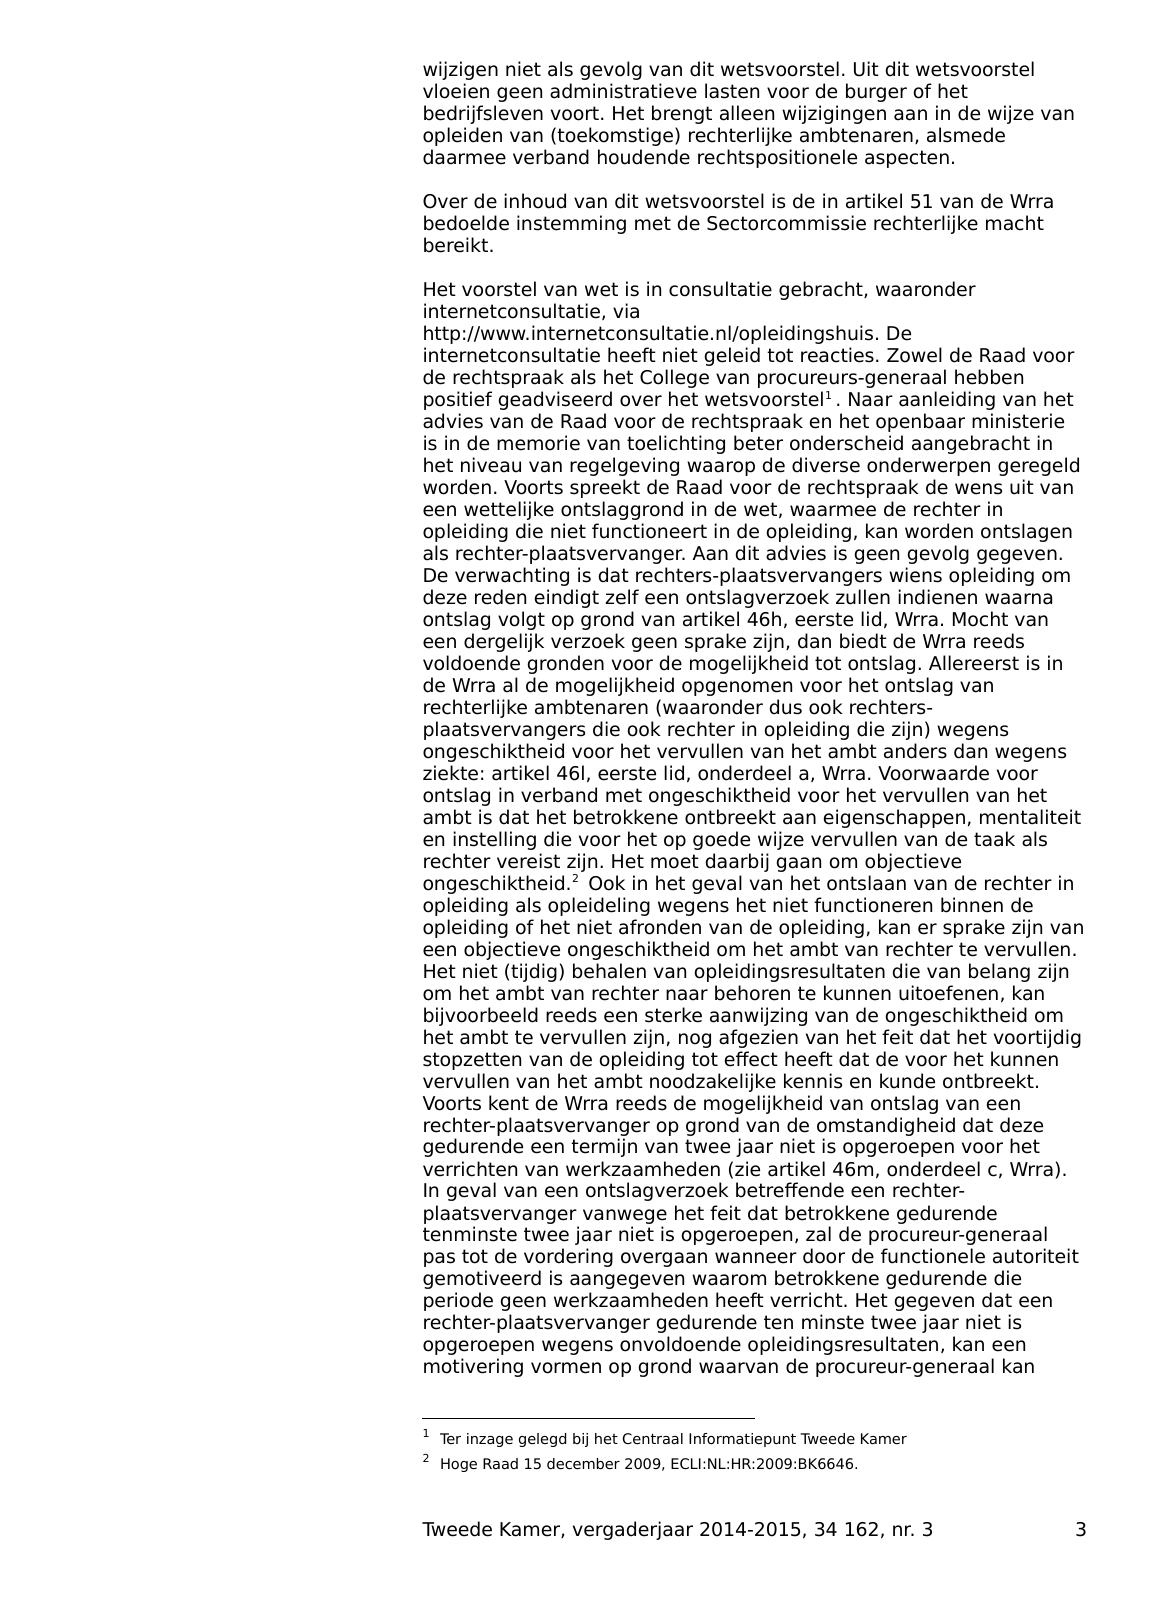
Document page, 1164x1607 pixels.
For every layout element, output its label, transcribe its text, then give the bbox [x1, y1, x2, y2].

text wijzigen niet als gevolg van dit wetsvoorstel. Uit dit wetsvoorstel vloeien geen administratieve lasten voor de burger of het bedrijfsleven voort. Het brengt alleen wijzigingen aan in de wijze van opleiden van (toekomstige) rechterlijke ambtenaren, alsmede daarmee verband houdende rechtspositionele aspecten. [422, 59, 1087, 169]
text Het voorstel van wet is in consultatie gebracht, waaronder internetconsultatie, via http://www.internetconsultatie.nl/opleidingshuis. De internetconsultatie heeft niet geleid tot reacties. Zowel de Raad voor de rechtspraak als het College van procureurs-generaal hebben positief geadviseerd over het wetsvoorstel. Naar aanleiding van het advies van de Raad voor de rechtspraak en het openbaar ministerie is in de memorie van toelichting beter onderscheid aangebracht in het niveau van regelgeving waarop de diverse onderwerpen geregeld worden. Voorts spreekt de Raad voor de rechtspraak de wens uit van een wettelijke ontslaggrond in de wet, waarmee de rechter in opleiding die niet functioneert in de opleiding, kan worden ontslagen als rechter-plaatsvervanger. Aan dit advies is geen gevolg gegeven. De verwachting is dat rechters-plaatsvervangers wiens opleiding om deze reden eindigt zelf een ontslagverzoek zullen indienen waarna ontslag volgt op grond van artikel 46h, eerste lid, Wrra. Mocht van een dergelijk verzoek geen sprake zijn, dan biedt de Wrra reeds voldoende gronden voor de mogelijkheid tot ontslag. Allereerst is in de Wrra al de mogelijkheid opgenomen voor het ontslag van rechterlijke ambtenaren (waaronder dus ook rechters-plaatsvervangers die ook rechter in opleiding die zijn) wegens ongeschiktheid voor het vervullen van het ambt anders dan wegens ziekte: artikel 46l, eerste lid, onderdeel a, Wrra. Voorwaarde voor ontslag in verband met ongeschiktheid voor het vervullen van het ambt is dat het betrokkene ontbreekt aan eigenschappen, mentaliteit en instelling die voor het op goede wijze vervullen van de taak als rechter vereist zijn. Het moet daarbij gaan om objectieve ongeschiktheid. Ook in het geval van het ontslaan van de rechter in opleiding als opleideling wegens het niet functioneren binnen de opleiding of het niet afronden van de opleiding, kan er sprake zijn van een objectieve ongeschiktheid om het ambt van rechter te vervullen. Het niet (tijdig) behalen van opleidingsresultaten die van belang zijn om het ambt van rechter naar behoren te kunnen uitoefenen, kan bijvoorbeeld reeds een sterke aanwijzing van de ongeschiktheid om het ambt te vervullen zijn, nog afgezien van het feit dat het voortijdig stopzetten van de opleiding tot effect heeft dat de voor het kunnen vervullen van het ambt noodzakelijke kennis en kunde ontbreekt. Voorts kent de Wrra reeds de mogelijkheid van ontslag van een rechter-plaatsvervanger op grond van de omstandigheid dat deze gedurende een termijn van twee jaar niet is opgeroepen voor het verrichten van werkzaamheden (zie artikel 46m, onderdeel c, Wrra). In geval van een ontslagverzoek betreffende een rechter-plaatsvervanger vanwege het feit dat betrokkene gedurende tenminste twee jaar niet is opgeroepen, zal de procureur-generaal pas tot de vordering overgaan wanneer door de functionele autoriteit gemotiveerd is aangegeven waarom betrokkene gedurende die periode geen werkzaamheden heeft verricht. Het gegeven dat een rechter-plaatsvervanger gedurende ten minste twee jaar niet is opgeroepen wegens onvoldoende opleidingsresultaten, kan een motivering vormen op grond waarvan de procureur-generaal kan [422, 279, 1087, 1378]
text Hoge Raad 15 december 2009, ECLI:NL:HR:2009:BK6646. [422, 1452, 1087, 1474]
text Over de inhoud van dit wetsvoorstel is de in artikel 51 van de Wrra bedoelde instemming met de Sectorcommissie rechterlijke macht bereikt. [422, 191, 1087, 257]
text Ter inzage gelegd bij het Centraal Informatiepunt Tweede Kamer [422, 1427, 1087, 1449]
